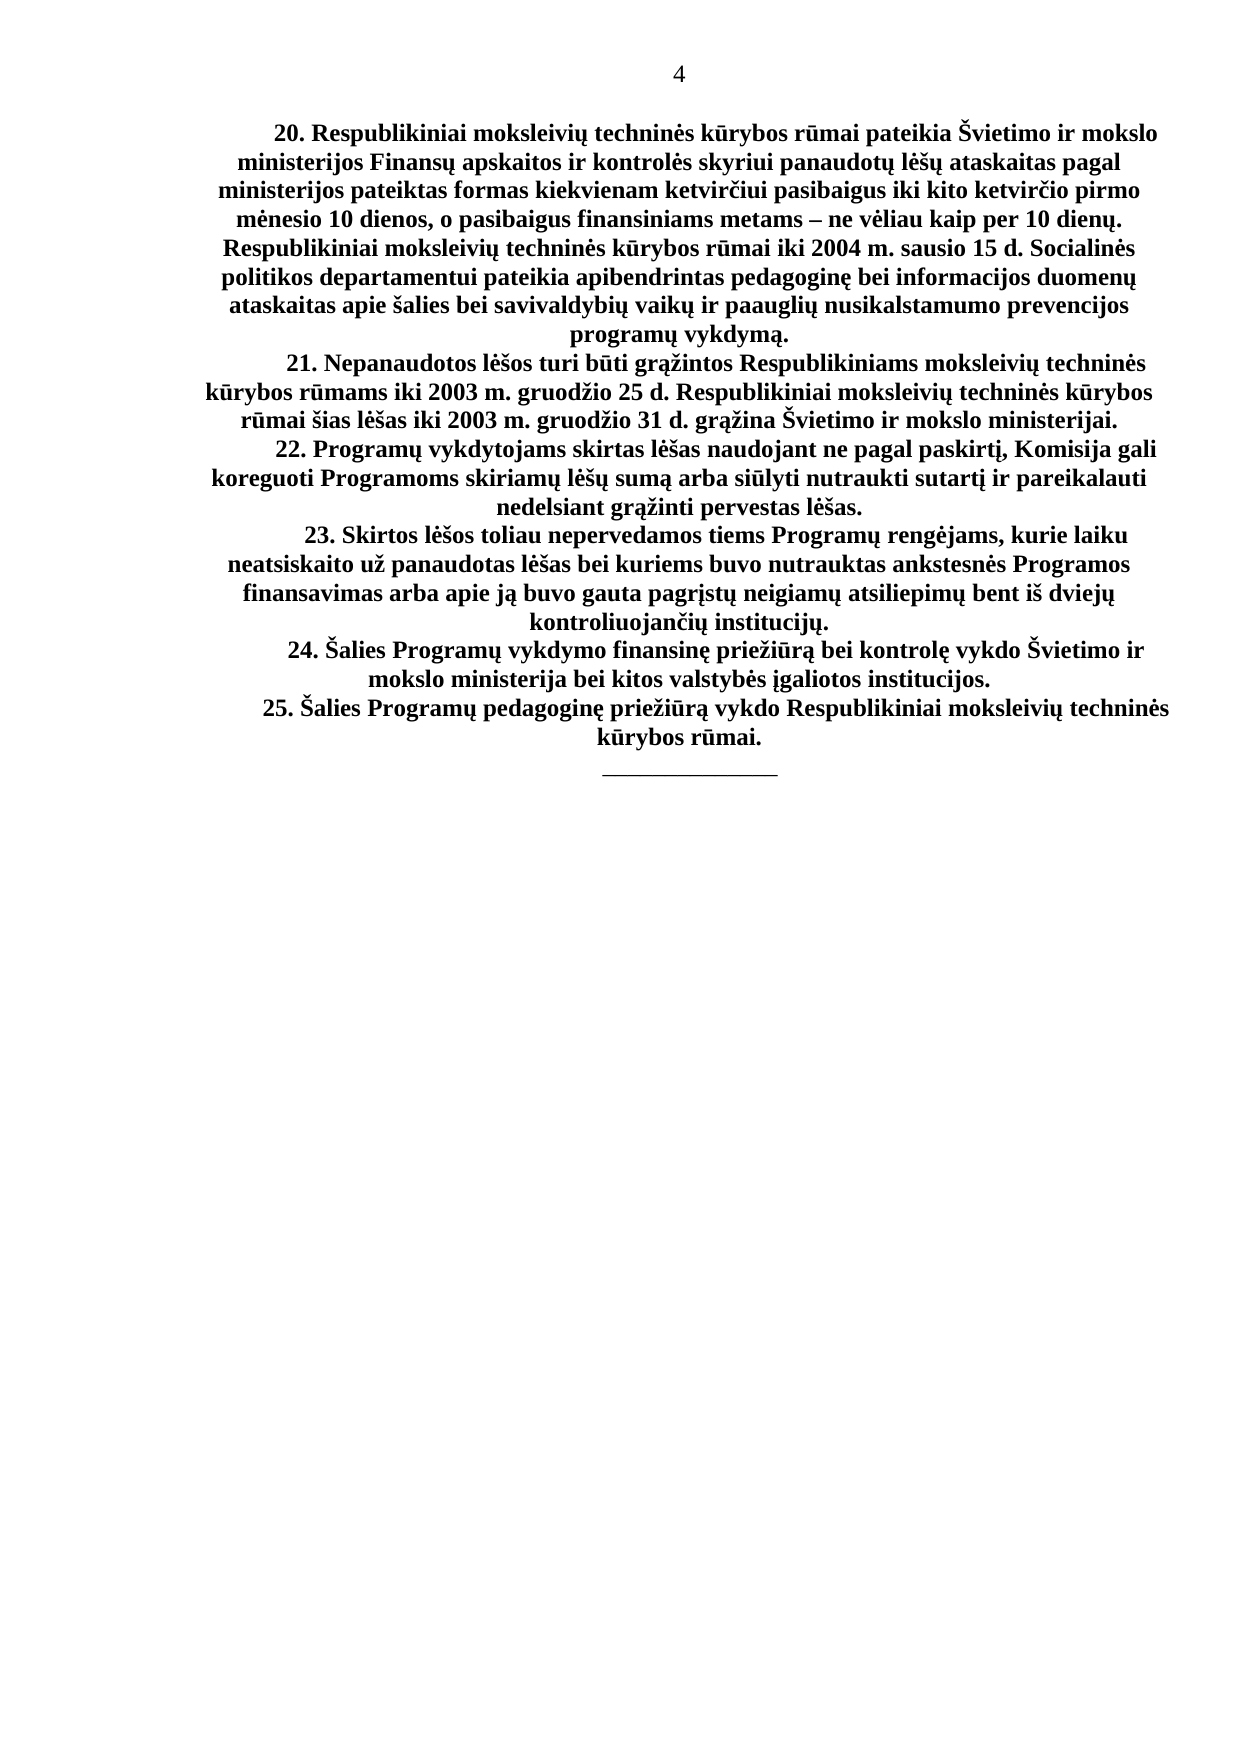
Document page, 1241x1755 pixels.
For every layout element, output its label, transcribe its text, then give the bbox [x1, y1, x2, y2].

text 22. Programų vykdytojams skirtas lėšas naudojant ne pagal paskirtį, Komisija gali koreguoti Programoms skiriamų lėšų sumą arba siūlyti nutraukti sutartį ir pareikalauti nedelsiant grąžinti pervestas lėšas. [177, 434, 1181, 521]
text ______________ [177, 751, 1202, 779]
text 24. Šalies Programų vykdymo finansinę priežiūrą bei kontrolę vykdo Švietimo ir mokslo ministerija bei kitos valstybės įgaliotos institucijos. [177, 636, 1181, 693]
text 20. Respublikiniai moksleivių techninės kūrybos rūmai pateikia Švietimo ir mokslo ministerijos Finansų apskaitos ir kontrolės skyriui panaudotų lėšų ataskaitas pagal ministerijos pateiktas formas kiekvienam ketvirčiui pasibaigus iki kito ketvirčio pirmo mėnesio 10 dienos, o pasibaigus finansiniams metams – ne vėliau kaip per 10 dienų. Respublikiniai moksleivių techninės kūrybos rūmai iki 2004 m. sausio 15 d. Socialinės politikos departamentui pateikia apibendrintas pedagoginę bei informacijos duomenų ataskaitas apie šalies bei savivaldybių vaikų ir paauglių nusikalstamumo prevencijos programų vykdymą. [177, 118, 1181, 348]
text 23. Skirtos lėšos toliau nepervedamos tiems Programų rengėjams, kurie laiku neatsiskaito už panaudotas lėšas bei kuriems buvo nutrauktas ankstesnės Programos finansavimas arba apie ją buvo gauta pagrįstų neigiamų atsiliepimų bent iš dviejų kontroliuojančių institucijų. [177, 521, 1181, 636]
text 21. Nepanaudotos lėšos turi būti grąžintos Respublikiniams moksleivių techninės kūrybos rūmams iki 2003 m. gruodžio 25 d. Respublikiniai moksleivių techninės kūrybos rūmai šias lėšas iki 2003 m. gruodžio 31 d. grąžina Švietimo ir mokslo ministerijai. [177, 348, 1181, 434]
text 25. Šalies Programų pedagoginę priežiūrą vykdo Respublikiniai moksleivių techninės kūrybos rūmai. [177, 693, 1181, 751]
